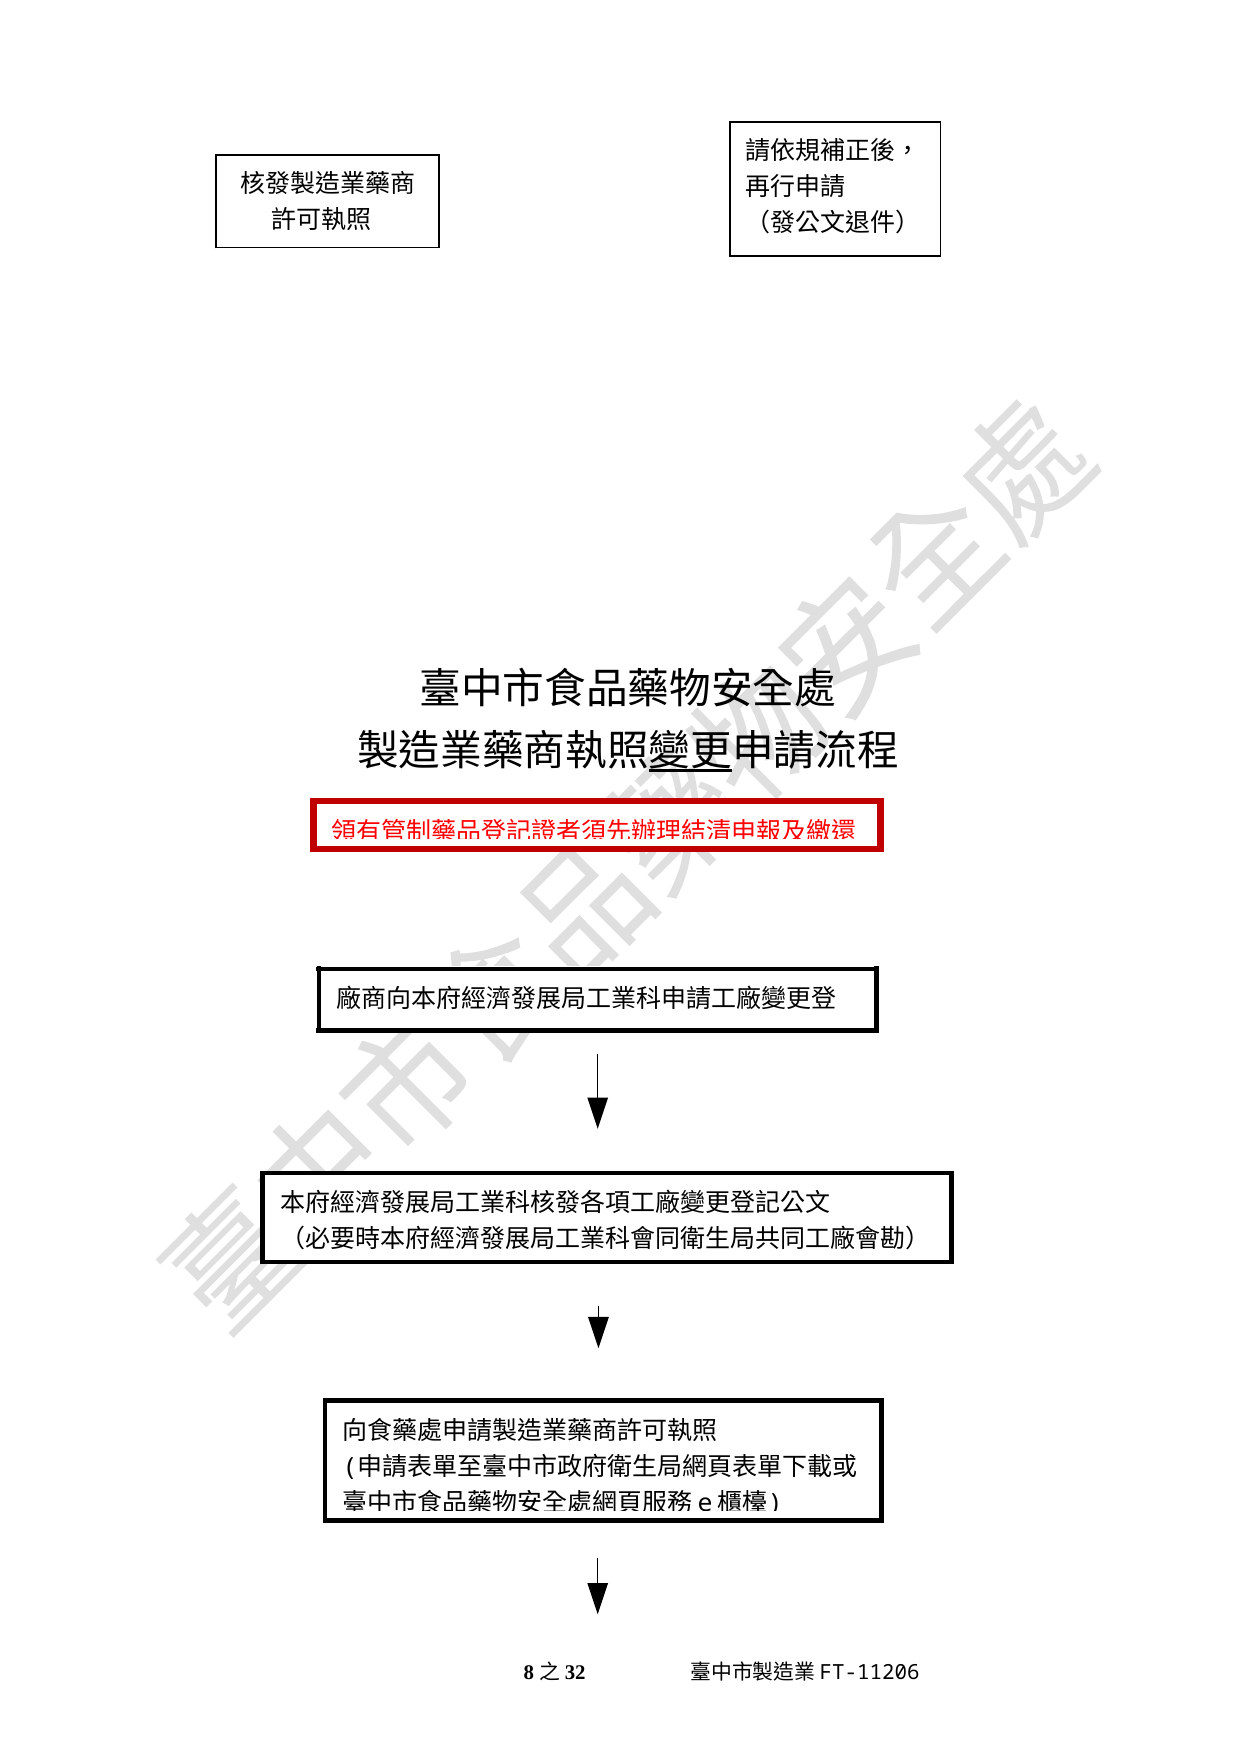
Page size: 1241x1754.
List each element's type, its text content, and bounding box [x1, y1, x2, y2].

text 製造業藥商執照變更申請流程 [148, 706, 738, 768]
text 請依規補正後， [746, 130, 924, 166]
text 製造業藥商執照變更申請流程 [531, 746, 557, 768]
text 再行申請 [746, 166, 924, 203]
text 臺中市食品藥物安全處 [148, 643, 824, 706]
text 製造業藥商執照變更申請流程 [754, 706, 790, 768]
text 製造業藥商執照變更申請流程 [808, 706, 1107, 768]
text 臺中市食品藥物安全處 [866, 643, 1107, 706]
text 臺中市食品藥物安全處 [801, 672, 866, 706]
text 領有管制藥品登記證者須先辦理結清申報及繳還 [332, 812, 862, 839]
text （發公文退件） [746, 203, 924, 239]
text 本府經濟發展局工業科核發各項工廠變更登記公文 [280, 1183, 934, 1219]
text 廠商向本府經濟發展局工業科申請工廠變更登記 [336, 978, 859, 1021]
text 製造業藥商執照變更申請流程 [741, 706, 761, 735]
text 製造業藥商執照變更申請流程 [369, 756, 394, 768]
text 向食藥處申請製造業藥商許可執照 [342, 1410, 864, 1446]
text 核發製造業藥商許可執照 [231, 163, 423, 236]
text (申請表單至臺中市政府衛生局網頁表單下載或 臺中市食品藥物安全處網頁服務e櫃檯) [342, 1446, 864, 1511]
text 製造業藥商執照變更申請流程 [714, 750, 737, 768]
text 製造業藥商執照變更申請流程 [781, 706, 818, 748]
text 製造業藥商執照變更申請流程 [586, 741, 601, 768]
text 臺中市食品藥物安全處 [876, 643, 918, 655]
text （必要時本府經濟發展局工業科會同衛生局共同工廠會勘） [280, 1219, 934, 1252]
text 臺中市食品藥物安全處 [837, 643, 867, 671]
